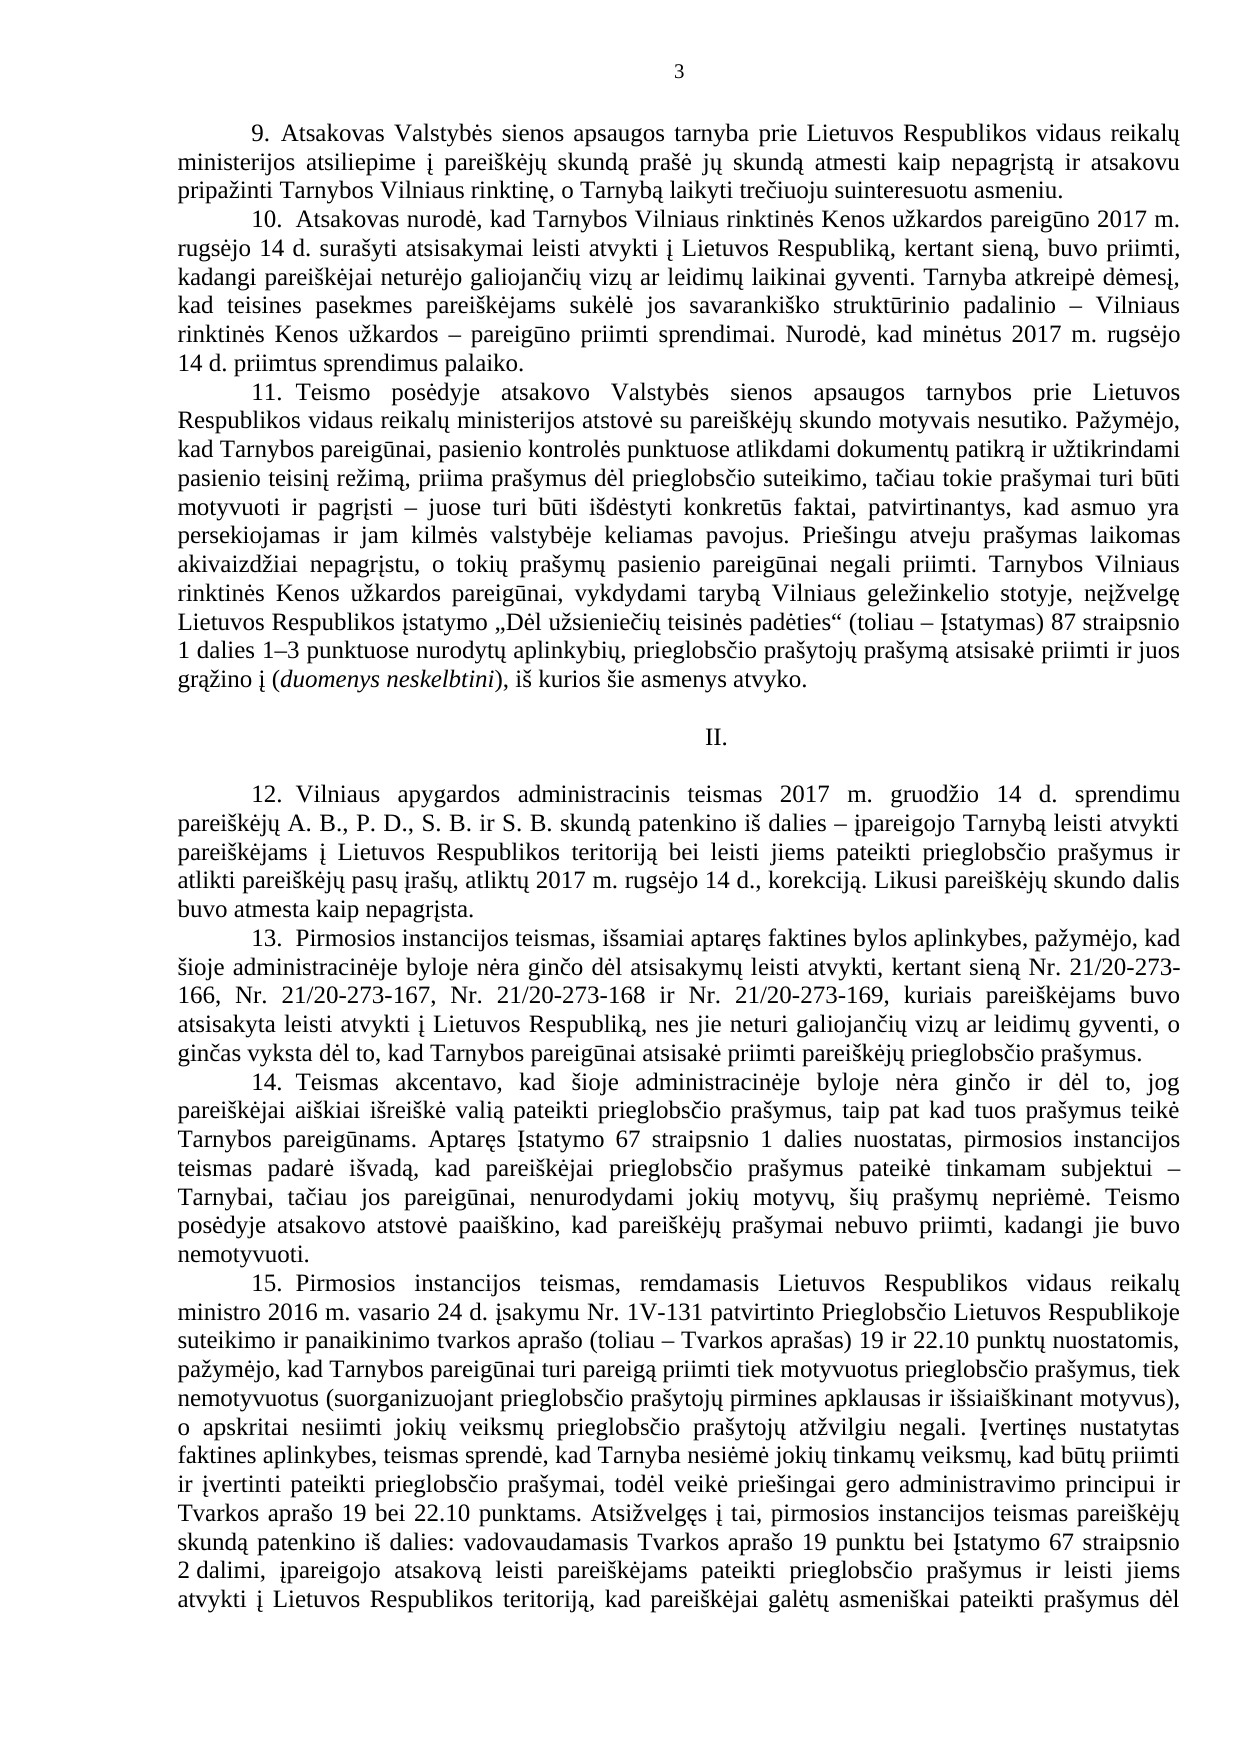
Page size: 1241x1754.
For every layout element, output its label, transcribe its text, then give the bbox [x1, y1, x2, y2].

text 12. Vilniaus apygardos administracinis teismas 2017 m. gruodžio 14 d. sprendimu pareiškėjų A. B., P. D., S. B. ir S. B. skundą patenkino iš dalies – įpareigojo Tarnybą leisti atvykti pareiškėjams į Lietuvos Respublikos teritoriją bei leisti jiems pateikti prieglobsčio prašymus ir atlikti pareiškėjų pasų įrašų, atliktų 2017 m. rugsėjo 14 d., korekciją. Likusi pareiškėjų skundo dalis buvo atmesta kaip nepagrįsta. [177, 779, 1181, 923]
text 10. Atsakovas nurodė, kad Tarnybos Vilniaus rinktinės Kenos užkardos pareigūno 2017 m. rugsėjo 14 d. surašyti atsisakymai leisti atvykti į Lietuvos Respubliką, kertant sieną, buvo priimti, kadangi pareiškėjai neturėjo galiojančių vizų ar leidimų laikinai gyventi. Tarnyba atkreipė dėmesį, kad teisines pasekmes pareiškėjams sukėlė jos savarankiško struktūrinio padalinio – Vilniaus rinktinės Kenos užkardos – pareigūno priimti sprendimai. Nurodė, kad minėtus 2017 m. rugsėjo 14 d. priimtus sprendimus palaiko. [177, 204, 1181, 377]
text II. [177, 722, 1181, 751]
text 11. Teismo posėdyje atsakovo Valstybės sienos apsaugos tarnybos prie Lietuvos Respublikos vidaus reikalų ministerijos atstovė su pareiškėjų skundo motyvais nesutiko. Pažymėjo, kad Tarnybos pareigūnai, pasienio kontrolės punktuose atlikdami dokumentų patikrą ir užtikrindami pasienio teisinį režimą, priima prašymus dėl prieglobsčio suteikimo, tačiau tokie prašymai turi būti motyvuoti ir pagrįsti – juose turi būti išdėstyti konkretūs faktai, patvirtinantys, kad asmuo yra persekiojamas ir jam kilmės valstybėje keliamas pavojus. Priešingu atveju prašymas laikomas akivaizdžiai nepagrįstu, o tokių prašymų pasienio pareigūnai negali priimti. Tarnybos Vilniaus rinktinės Kenos užkardos pareigūnai, vykdydami tarybą Vilniaus geležinkelio stotyje, neįžvelgę Lietuvos Respublikos įstatymo „Dėl užsieniečių teisinės padėties“ (toliau – Įstatymas) 87 straipsnio 1 dalies 1–3 punktuose nurodytų aplinkybių, prieglobsčio prašytojų prašymą atsisakė priimti ir juos grąžino į (duomenys neskelbtini), iš kurios šie asmenys atvyko. [177, 377, 1181, 693]
text 13. Pirmosios instancijos teismas, išsamiai aptaręs faktines bylos aplinkybes, pažymėjo, kad šioje administracinėje byloje nėra ginčo dėl atsisakymų leisti atvykti, kertant sieną Nr. 21/20-273-166, Nr. 21/20-273-167, Nr. 21/20-273-168 ir Nr. 21/20-273-169, kuriais pareiškėjams buvo atsisakyta leisti atvykti į Lietuvos Respubliką, nes jie neturi galiojančių vizų ar leidimų gyventi, o ginčas vyksta dėl to, kad Tarnybos pareigūnai atsisakė priimti pareiškėjų prieglobsčio prašymus. [177, 923, 1181, 1067]
text 15. Pirmosios instancijos teismas, remdamasis Lietuvos Respublikos vidaus reikalų ministro 2016 m. vasario 24 d. įsakymu Nr. 1V-131 patvirtinto Prieglobsčio Lietuvos Respublikoje suteikimo ir panaikinimo tvarkos aprašo (toliau – Tvarkos aprašas) 19 ir 22.10 punktų nuostatomis, pažymėjo, kad Tarnybos pareigūnai turi pareigą priimti tiek motyvuotus prieglobsčio prašymus, tiek nemotyvuotus (suorganizuojant prieglobsčio prašytojų pirmines apklausas ir išsiaiškinant motyvus), o apskritai nesiimti jokių veiksmų prieglobsčio prašytojų atžvilgiu negali. Įvertinęs nustatytas faktines aplinkybes, teismas sprendė, kad Tarnyba nesiėmė jokių tinkamų veiksmų, kad būtų priimti ir įvertinti pateikti prieglobsčio prašymai, todėl veikė priešingai gero administravimo principui ir Tvarkos aprašo 19 bei 22.10 punktams. Atsižvelgęs į tai, pirmosios instancijos teismas pareiškėjų skundą patenkino iš dalies: vadovaudamasis Tvarkos aprašo 19 punktu bei Įstatymo 67 straipsnio 2 dalimi, įpareigojo atsakovą leisti pareiškėjams pateikti prieglobsčio prašymus ir leisti jiems atvykti į Lietuvos Respublikos teritoriją, kad pareiškėjai galėtų asmeniškai pateikti prašymus dėl [177, 1268, 1181, 1613]
text 9. Atsakovas Valstybės sienos apsaugos tarnyba prie Lietuvos Respublikos vidaus reikalų ministerijos atsiliepime į pareiškėjų skundą prašė jų skundą atmesti kaip nepagrįstą ir atsakovu pripažinti Tarnybos Vilniaus rinktinę, o Tarnybą laikyti trečiuoju suinteresuotu asmeniu. [177, 118, 1181, 204]
text 14. Teismas akcentavo, kad šioje administracinėje byloje nėra ginčo ir dėl to, jog pareiškėjai aiškiai išreiškė valią pateikti prieglobsčio prašymus, taip pat kad tuos prašymus teikė Tarnybos pareigūnams. Aptaręs Įstatymo 67 straipsnio 1 dalies nuostatas, pirmosios instancijos teismas padarė išvadą, kad pareiškėjai prieglobsčio prašymus pateikė tinkamam subjektui – Tarnybai, tačiau jos pareigūnai, nenurodydami jokių motyvų, šių prašymų nepriėmė. Teismo posėdyje atsakovo atstovė paaiškino, kad pareiškėjų prašymai nebuvo priimti, kadangi jie buvo nemotyvuoti. [177, 1067, 1181, 1268]
